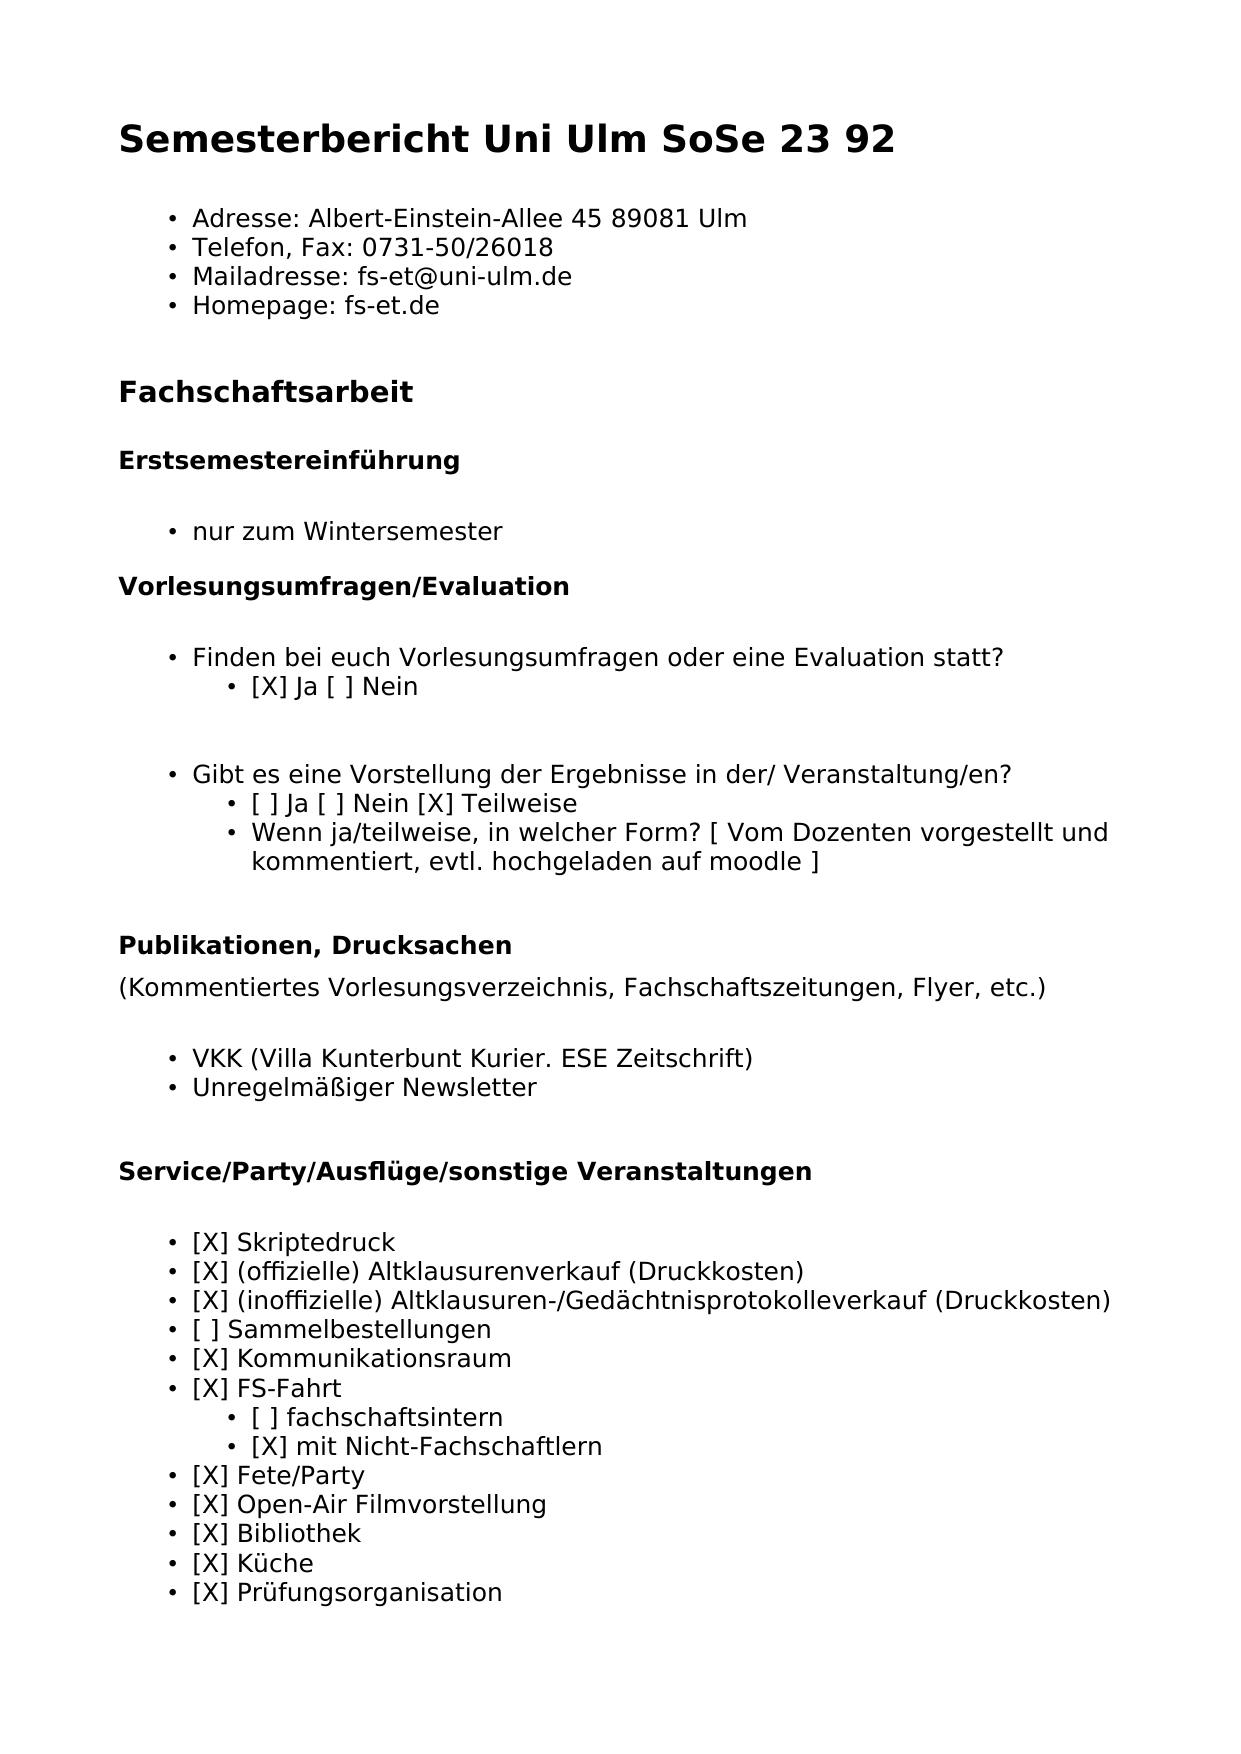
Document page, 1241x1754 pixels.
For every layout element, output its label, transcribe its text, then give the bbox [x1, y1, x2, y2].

list [X] Fete/Party [177, 1461, 1122, 1491]
subtitle Erstsemestereinführung [118, 446, 1122, 476]
list [X] Kommunikationsraum [177, 1345, 1122, 1374]
list [X] Open-Air Filmvorstellung [177, 1491, 1122, 1520]
text (Kommentiertes Vorlesungsverzeichnis, Fachschaftszeitungen, Flyer, etc.) [118, 973, 1122, 1002]
list [X] (inoffizielle) Altklausuren-/Gedächtnisprotokolleverkauf (Druckkosten) [177, 1286, 1122, 1316]
list [X] (offizielle) Altklausurenverkauf (Druckkosten) [177, 1257, 1122, 1286]
list [X] FS-Fahrt [177, 1374, 1122, 1403]
subtitle Service/Party/Ausflüge/sonstige Veranstaltungen [118, 1157, 1122, 1186]
list Homepage: fs-et.de [177, 291, 1122, 320]
list Unregelmäßiger Newsletter [177, 1073, 1122, 1102]
list Adresse: Albert-Einstein-Allee 45 89081 Ulm [177, 204, 1122, 233]
subtitle Fachschaftsarbeit [118, 375, 1122, 409]
list nur zum Wintersemester [177, 517, 1122, 547]
list Gibt es eine Vorstellung der Ergebnisse in der/ Veranstaltung/en? [177, 760, 1122, 789]
list [X] mit Nicht-Fachschaftlern [236, 1432, 1122, 1461]
subtitle Vorlesungsumfragen/Evaluation [118, 572, 1122, 601]
list [X] Küche [177, 1549, 1122, 1578]
list [X] Skriptedruck [177, 1228, 1122, 1257]
list [X] Ja [ ] Nein [236, 672, 1122, 701]
list Wenn ja/teilweise, in welcher Form? [ Vom Dozenten vorgestellt und kommentiert, evtl. hochgeladen auf moodle ] [236, 818, 1122, 877]
subtitle Semesterbericht Uni Ulm SoSe 23 92 [118, 118, 1122, 162]
list Telefon, Fax: 0731-50/26018 [177, 233, 1122, 262]
subtitle Publikationen, Drucksachen [118, 931, 1122, 960]
list [X] Prüfungsorganisation [177, 1578, 1122, 1607]
list Mailadresse: fs-et@uni-ulm.de [177, 262, 1122, 291]
list VKK (Villa Kunterbunt Kurier. ESE Zeitschrift) [177, 1044, 1122, 1073]
list Finden bei euch Vorlesungsumfragen oder eine Evaluation statt? [177, 643, 1122, 672]
list [ ] Sammelbestellungen [177, 1316, 1122, 1345]
list [ ] Ja [ ] Nein [X] Teilweise [236, 789, 1122, 818]
list [X] Bibliothek [177, 1520, 1122, 1549]
list [ ] fachschaftsintern [236, 1403, 1122, 1432]
